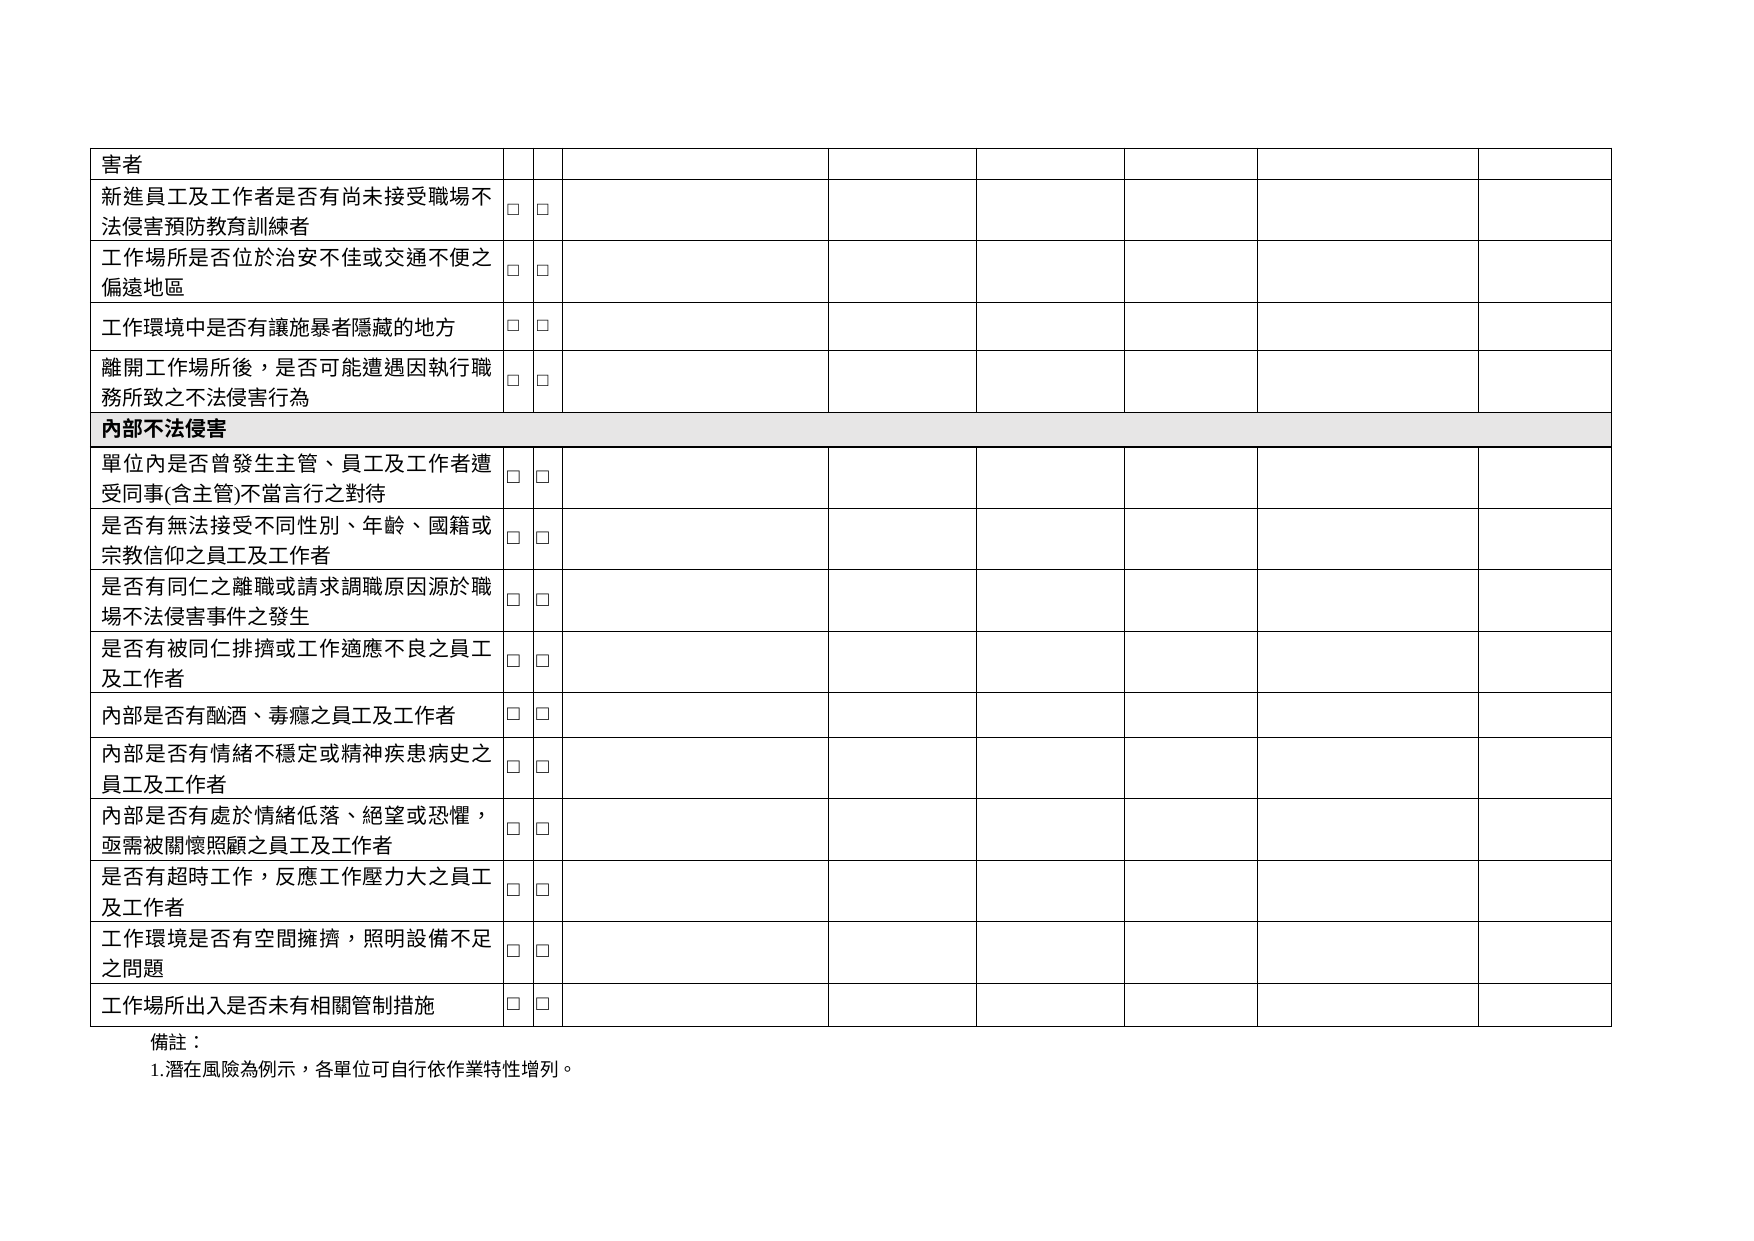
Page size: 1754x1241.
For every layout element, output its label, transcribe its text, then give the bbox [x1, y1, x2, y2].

table_cell [977, 303, 1124, 350]
table_cell [1479, 922, 1611, 982]
table_cell [829, 570, 976, 631]
table_cell □ [534, 861, 562, 921]
table_cell 內部是否有情緒不穩定或精神疾患病史之員工及工作者 [91, 738, 503, 798]
table_cell 內部是否有處於情緒低落、絕望或恐懼，亟需被關懷照顧之員工及工作者 [91, 799, 503, 859]
table_cell 是否有超時工作，反應工作壓力大之員工及工作者 [91, 861, 503, 921]
table_cell [977, 799, 1124, 859]
table_cell □ [504, 303, 533, 350]
table_cell [1125, 509, 1257, 569]
table_cell [1258, 738, 1478, 798]
table_cell [1258, 180, 1478, 240]
table_cell [1479, 448, 1611, 508]
table_cell [829, 738, 976, 798]
table_cell 工作環境中是否有讓施暴者隱藏的地方 [91, 303, 503, 350]
table_cell □ [534, 303, 562, 350]
table_cell [1479, 693, 1611, 737]
table_cell □ [504, 984, 533, 1026]
table_cell 工作場所出入是否未有相關管制措施 [91, 984, 503, 1026]
table_cell 離開工作場所後，是否可能遭遇因執行職務所致之不法侵害行為 [91, 351, 503, 412]
table_cell [829, 448, 976, 508]
table_cell [563, 448, 828, 508]
table_cell [1125, 984, 1257, 1026]
table_cell [563, 351, 828, 412]
table_cell [829, 241, 976, 302]
table_cell □ [504, 632, 533, 692]
table_cell [1479, 351, 1611, 412]
table_cell [1258, 241, 1478, 302]
table_cell [1258, 149, 1478, 179]
table_cell [1258, 861, 1478, 921]
table_cell [1479, 303, 1611, 350]
table_cell □ [534, 984, 562, 1026]
table_cell [829, 984, 976, 1026]
table_cell 內部是否有酗酒、毒癮之員工及工作者 [91, 693, 503, 737]
table_cell □ [504, 351, 533, 412]
table_cell [563, 180, 828, 240]
table_cell 是否有被同仁排擠或工作適應不良之員工及工作者 [91, 632, 503, 692]
table_cell [534, 149, 562, 179]
table_cell [1479, 570, 1611, 631]
table_cell [1258, 984, 1478, 1026]
table_cell 新進員工及工作者是否有尚未接受職場不法侵害預防教育訓練者 [91, 180, 503, 240]
table_cell 單位內是否曾發生主管、員工及工作者遭受同事(含主管)不當言行之對待 [91, 448, 503, 508]
table_cell [563, 693, 828, 737]
table_cell □ [504, 922, 533, 982]
table_cell [1125, 351, 1257, 412]
table_cell [829, 799, 976, 859]
table_cell [563, 303, 828, 350]
table_cell □ [504, 241, 533, 302]
table_cell □ [504, 861, 533, 921]
text 備註： [150, 1027, 1604, 1054]
table_cell □ [504, 693, 533, 737]
table_cell [1479, 241, 1611, 302]
table_cell [1479, 149, 1611, 179]
table_cell [563, 984, 828, 1026]
table_cell [1258, 351, 1478, 412]
table_cell [1258, 570, 1478, 631]
table_cell 是否有無法接受不同性別、年齡、國籍或宗教信仰之員工及工作者 [91, 509, 503, 569]
table_cell [1125, 632, 1257, 692]
table_cell [829, 861, 976, 921]
table_cell □ [534, 180, 562, 240]
table_cell [1125, 861, 1257, 921]
table_cell □ [534, 693, 562, 737]
table_cell [977, 509, 1124, 569]
table_cell [1258, 799, 1478, 859]
table_cell [1125, 693, 1257, 737]
table_cell [829, 693, 976, 737]
table_cell [1125, 149, 1257, 179]
table_cell [1125, 922, 1257, 982]
table_cell □ [504, 570, 533, 631]
table_cell □ [504, 448, 533, 508]
table_cell [1258, 509, 1478, 569]
table_cell [1125, 180, 1257, 240]
table_cell [829, 509, 976, 569]
table_cell [504, 149, 533, 179]
table_cell [977, 180, 1124, 240]
table_cell 害者 [91, 149, 503, 179]
table_cell □ [504, 509, 533, 569]
table_cell □ [534, 509, 562, 569]
table_cell [829, 351, 976, 412]
table_cell [977, 738, 1124, 798]
table_cell [1258, 448, 1478, 508]
table_cell □ [504, 738, 533, 798]
table_cell □ [534, 448, 562, 508]
table_cell □ [534, 799, 562, 859]
table_cell [563, 861, 828, 921]
table_cell [1479, 799, 1611, 859]
table_cell [1479, 984, 1611, 1026]
table_cell [563, 149, 828, 179]
table_cell [563, 632, 828, 692]
table_cell □ [534, 922, 562, 982]
table_cell □ [534, 632, 562, 692]
table_cell □ [504, 799, 533, 859]
table_cell [977, 632, 1124, 692]
table_cell [977, 984, 1124, 1026]
table_cell [1125, 448, 1257, 508]
table_cell □ [534, 570, 562, 631]
table_cell [977, 149, 1124, 179]
table_cell [977, 693, 1124, 737]
table_cell [1479, 180, 1611, 240]
table_cell [977, 922, 1124, 982]
table_cell □ [504, 180, 533, 240]
table_cell [1258, 303, 1478, 350]
table_cell □ [534, 738, 562, 798]
table_cell [977, 241, 1124, 302]
table_cell [1479, 738, 1611, 798]
table_cell 是否有同仁之離職或請求調職原因源於職場不法侵害事件之發生 [91, 570, 503, 631]
table_cell [1125, 570, 1257, 631]
table_cell [829, 632, 976, 692]
table_cell [563, 738, 828, 798]
table_cell [1258, 693, 1478, 737]
table_cell [1258, 632, 1478, 692]
table_cell 內部不法侵害 [91, 413, 1611, 446]
table_cell [563, 241, 828, 302]
table_cell [1125, 303, 1257, 350]
table_cell □ [534, 241, 562, 302]
table_cell [977, 570, 1124, 631]
table_cell [563, 922, 828, 982]
table_cell [829, 149, 976, 179]
table_cell [1479, 861, 1611, 921]
table_cell [563, 509, 828, 569]
table_cell [1479, 632, 1611, 692]
table_cell [1125, 738, 1257, 798]
table_cell [977, 861, 1124, 921]
table_cell [1125, 799, 1257, 859]
table_cell [563, 799, 828, 859]
list 潛在風險為例示，各單位可自行依作業特性增列。 [150, 1054, 1604, 1082]
table_cell [563, 570, 828, 631]
table_cell [1258, 922, 1478, 982]
table_cell [1479, 509, 1611, 569]
table_cell 工作場所是否位於治安不佳或交通不便之偏遠地區 [91, 241, 503, 302]
table_cell [829, 303, 976, 350]
table_cell 工作環境是否有空間擁擠，照明設備不足之問題 [91, 922, 503, 982]
table_cell [829, 180, 976, 240]
table_cell [977, 351, 1124, 412]
table_cell [1125, 241, 1257, 302]
table_cell [977, 448, 1124, 508]
table_cell □ [534, 351, 562, 412]
table_cell [829, 922, 976, 982]
